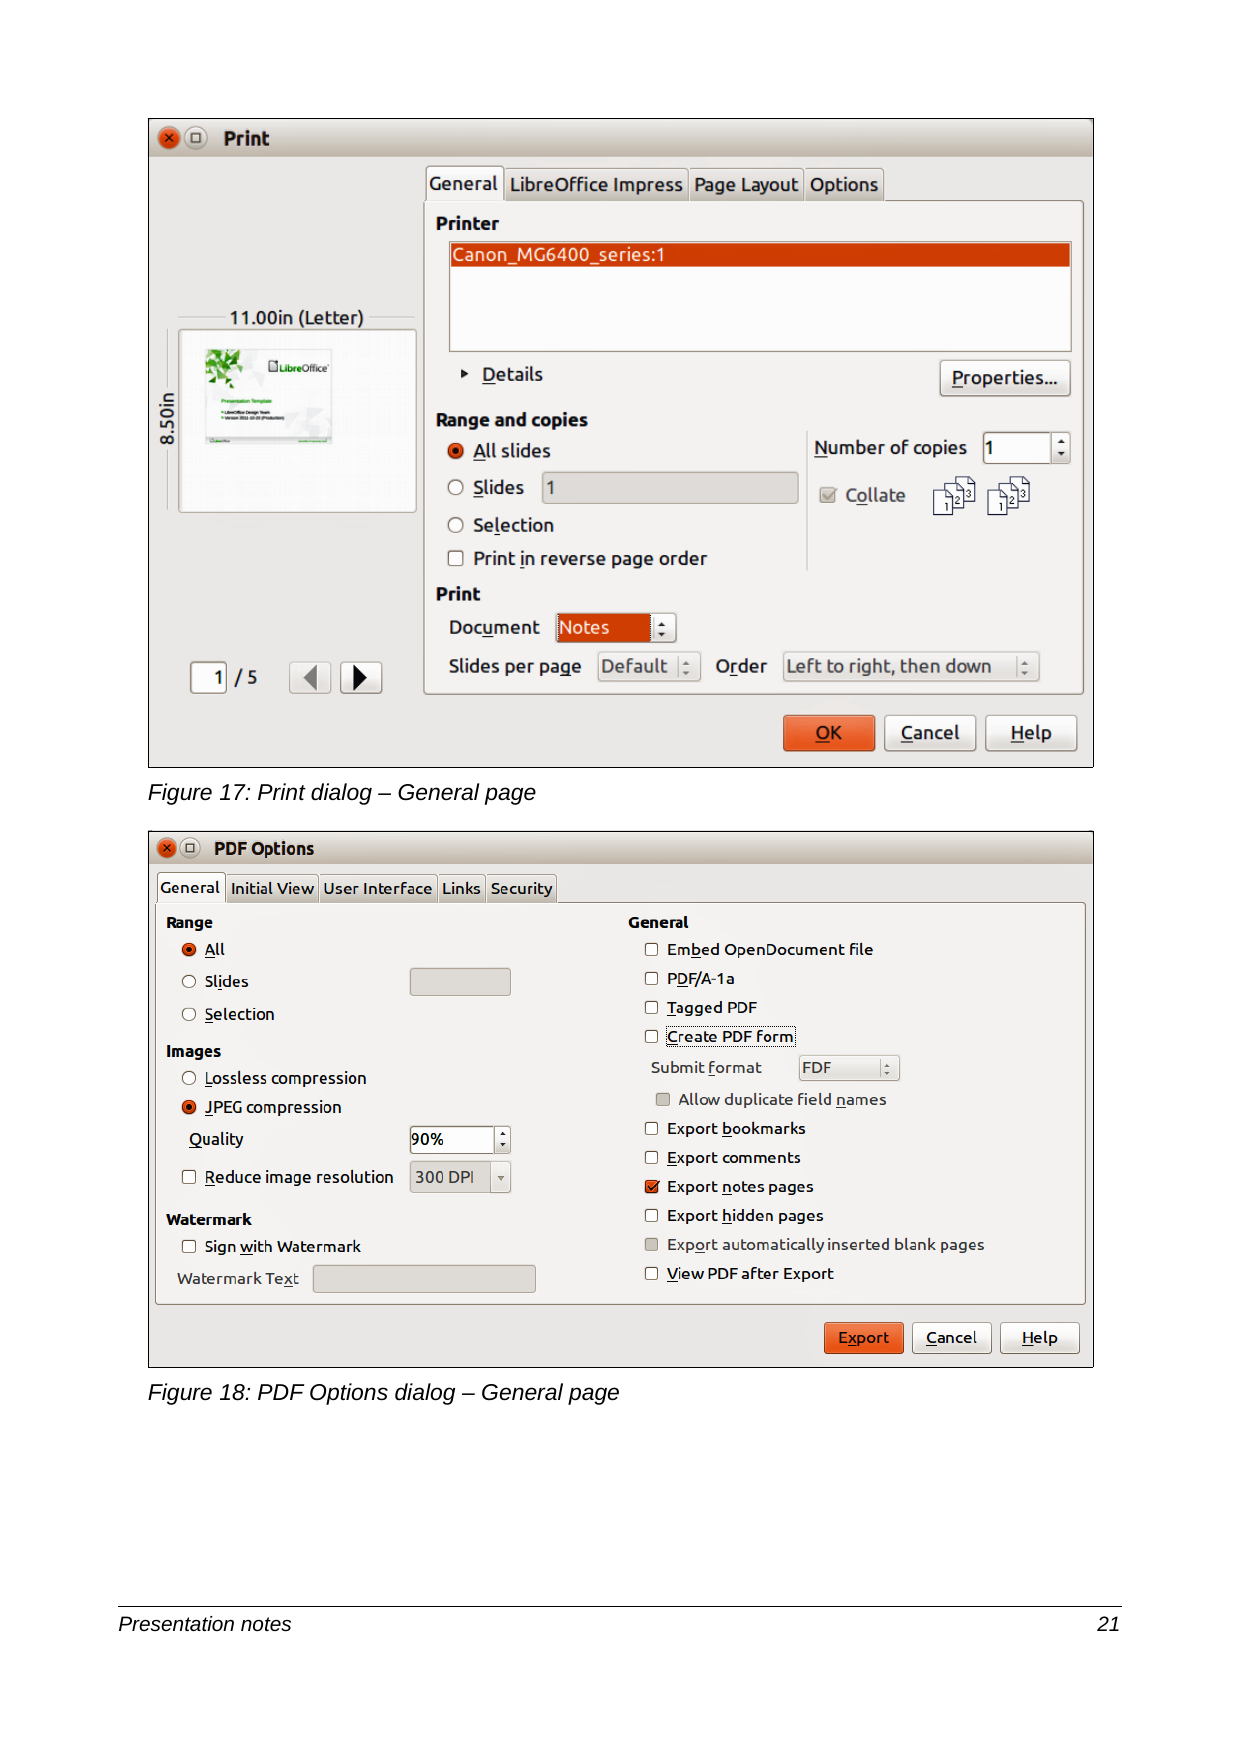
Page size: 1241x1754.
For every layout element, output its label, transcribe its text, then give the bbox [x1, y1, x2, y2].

picture [149, 119, 1093, 767]
text Figure 17: Print dialog – General page [148, 779, 1093, 806]
picture [149, 832, 1093, 1367]
text Figure 18: PDF Options dialog – General page [148, 1379, 1093, 1406]
